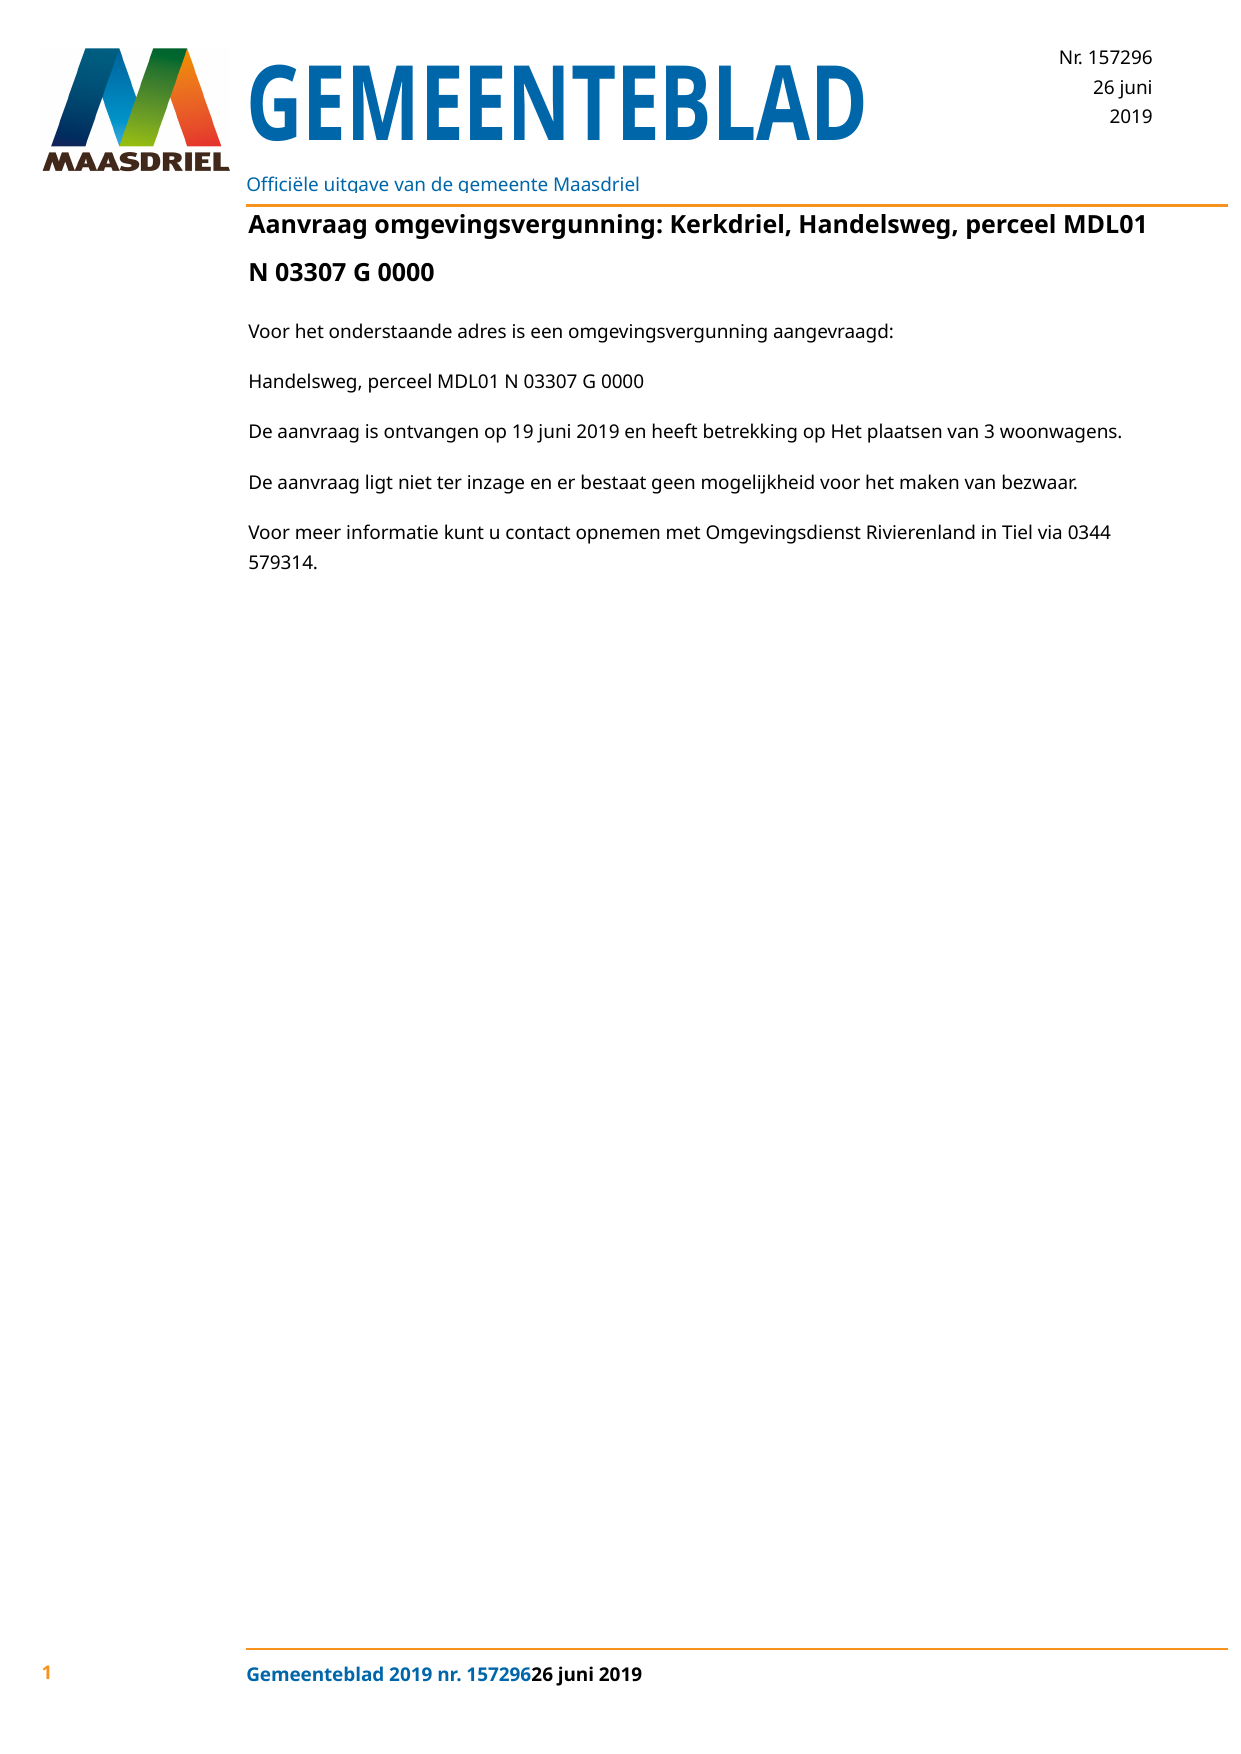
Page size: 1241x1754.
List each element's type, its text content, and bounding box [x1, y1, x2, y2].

text Voor het onderstaande adres is een omgevingsvergunning aangevraagd: [248, 318, 1152, 344]
text Voor meer informatie kunt u contact opnemen met Omgevingsdienst Rivierenland in Tiel via 0344 579314. [248, 519, 1152, 575]
text Handelsweg, perceel MDL01 N 03307 G 0000 [248, 368, 1152, 394]
text De aanvraag is ontvangen op 19 juni 2019 en heeft betrekking op Het plaatsen van 3 woonwagens. [248, 419, 1152, 444]
picture [41, 47, 231, 172]
text Aanvraag omgevingsvergunning: Kerkdriel, Handelsweg, perceel MDL01 N 03307 G 0000 [248, 207, 1152, 288]
text De aanvraag ligt niet ter inzage en er bestaat geen mogelijkheid voor het maken van bezwaar. [248, 469, 1152, 495]
